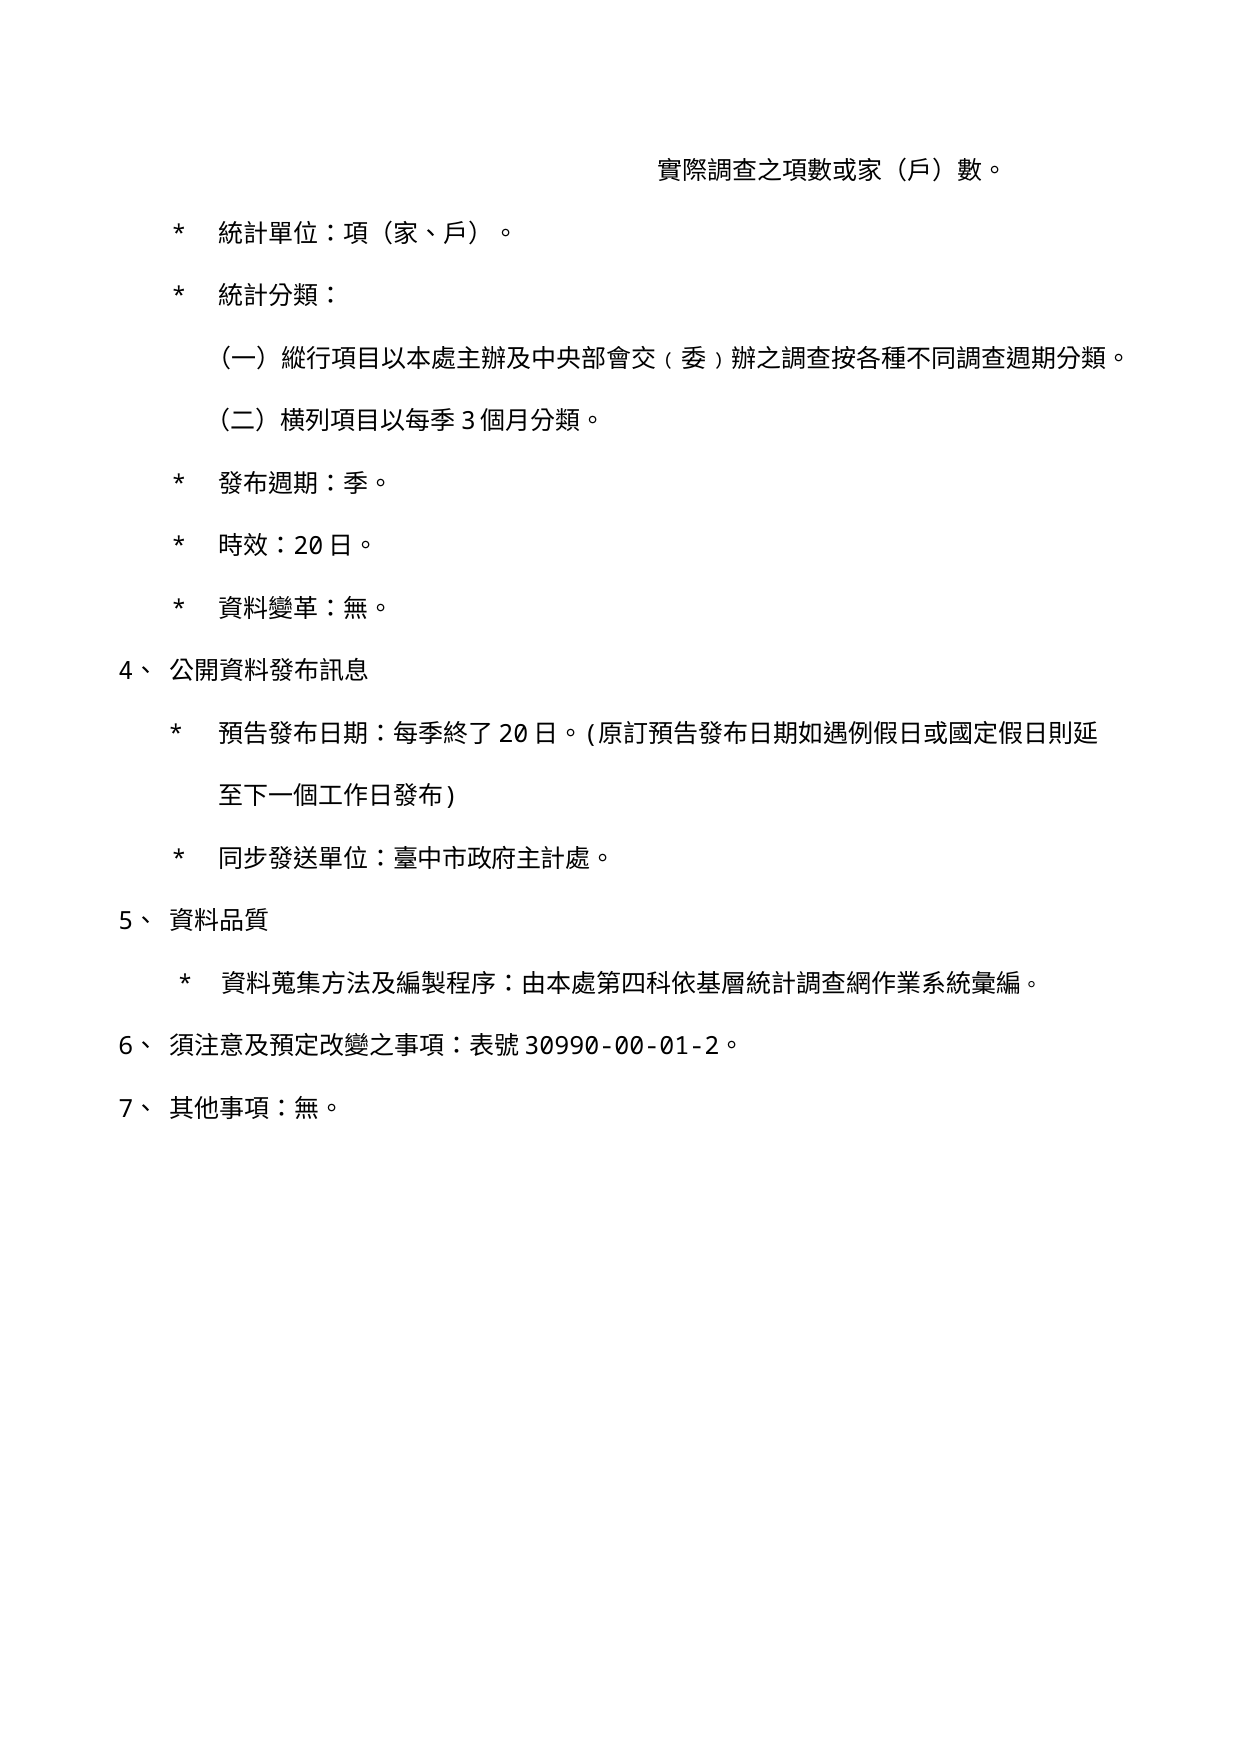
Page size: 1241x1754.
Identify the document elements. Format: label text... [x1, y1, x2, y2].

list 公開資料發布訊息 [118, 627, 1122, 689]
list 其他事項：無。 [118, 1064, 1122, 1127]
list 統計分類： [171, 252, 1122, 314]
list 預告發布日期：每季終了20日。(原訂預告發布日期如遇例假日或國定假日則延至下一個工作日發布) [168, 689, 1122, 814]
list 資料變革：無。 [171, 564, 1122, 627]
list 資料品質 [118, 877, 1122, 939]
text （二）横列項目以每季3個月分類。 [206, 377, 1122, 439]
list 同步發送單位：臺中市政府主計處。 [171, 814, 1122, 877]
list 資料蒐集方法及編製程序：由本處第四科依基層統計調查網作業系統彙編。 [177, 939, 1122, 1002]
list 時效：20日。 [171, 502, 1122, 564]
text （一）縱行項目以本處主辦及中央部會交﹙委﹚辦之調查按各種不同調查週期分類。 [207, 314, 1122, 377]
list 發布週期：季。 [171, 439, 1122, 502]
list 須注意及預定改變之事項：表號30990-00-01-2。 [118, 1002, 1122, 1064]
list 統計單位：項（家、戶）。 [171, 189, 1122, 252]
text 實際調查之項數或家（戶）數。 [208, 127, 1122, 189]
